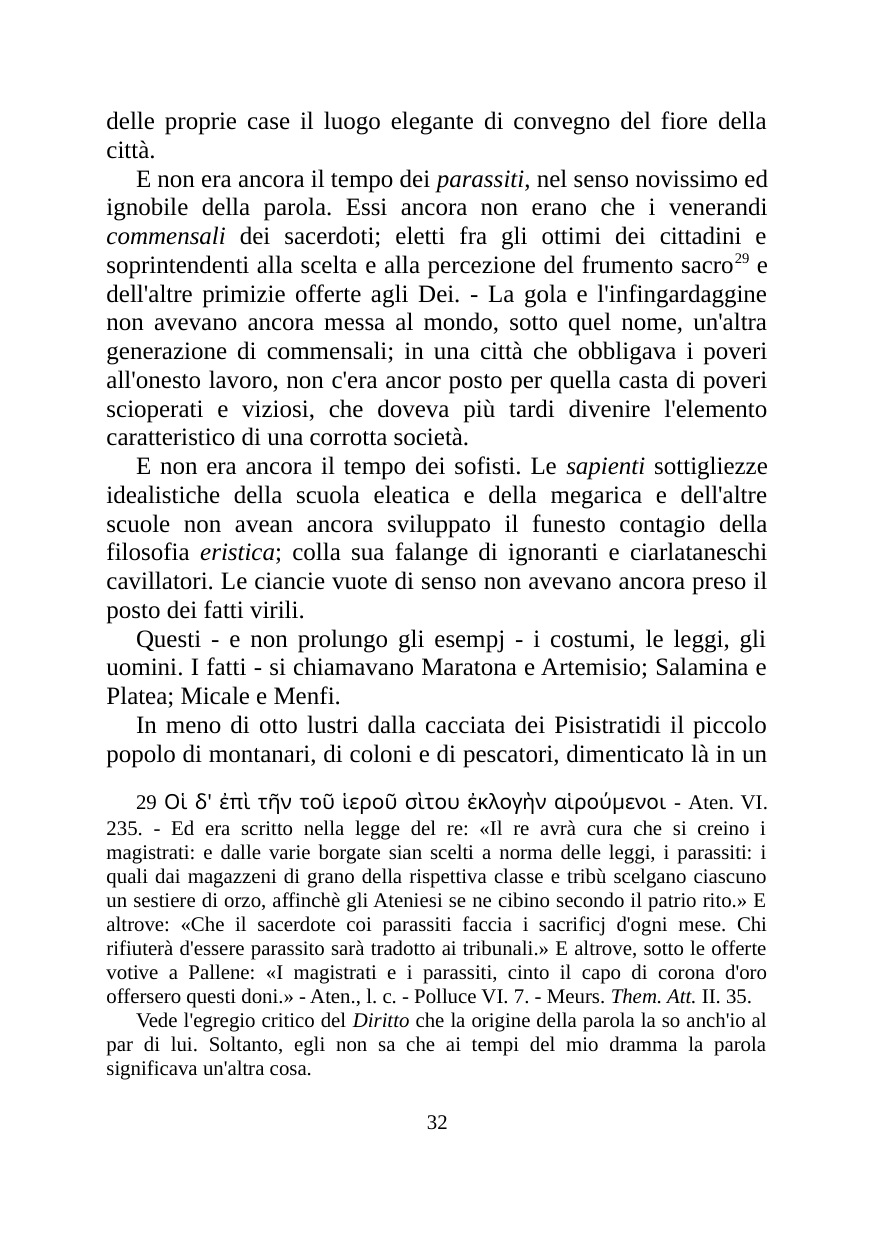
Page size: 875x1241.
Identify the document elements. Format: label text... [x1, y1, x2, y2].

text E non era ancora il tempo dei sofisti. Le sapienti sottigliezze idealistiche della scuola eleatica e della megarica e dell'altre scuole non avean ancora sviluppato il funesto contagio della filosofia eristica; colla sua falange di ignoranti e ciarlataneschi cavillatori. Le ciancie vuote di senso non avevano ancora preso il posto dei fatti virili. [106, 451, 768, 624]
text Vede l'egregio critico del Diritto che la origine della parola la so anch'io al par di lui. Soltanto, egli non sa che ai tempi del mio dramma la parola significava un'altra cosa. [106, 1008, 768, 1080]
text E non era ancora il tempo dei parassiti, nel senso novissimo ed ignobile della parola. Essi ancora non erano che i venerandi commensali dei sacerdoti; eletti fra gli ottimi dei cittadini e soprintendenti alla scelta e alla percezione del frumento sacro e dell'altre primizie offerte agli Dei. - La gola e l'infingardaggine non avevano ancora messa al mondo, sotto quel nome, un'altra generazione di commensali; in una città che obbligava i poveri all'onesto lavoro, non c'era ancor posto per quella casta di poveri scioperati e viziosi, che doveva più tardi divenire l'elemento caratteristico di una corrotta società. [106, 164, 768, 451]
text Questi - e non prolungo gli esempj - i costumi, le leggi, gli uomini. I fatti - si chiamavano Maratona e Artemisio; Salamina e Platea; Micale e Menfi. [106, 624, 768, 710]
text In meno di otto lustri dalla cacciata dei Pisistratidi il piccolo popolo di montanari, di coloni e di pescatori, dimenticato là in un [106, 710, 768, 767]
text Οἱ δ' ἐπὶ τῆν τοῦ ἱεροῦ σὶτου ἐκλογὴν αἱρούμενοι - Aten. VI. 235. - Ed era scritto nella legge del re: «Il re avrà cura che si creino i magistrati: e dalle varie borgate sian scelti a norma delle leggi, i parassiti: i quali dai magazzeni di grano della rispettiva classe e tribù scelgano ciascuno un sestiere di orzo, affinchè gli Ateniesi se ne cibino secondo il patrio rito.» E altrove: «Che il sacerdote coi parassiti faccia i sacrificj d'ogni mese. Chi rifiuterà d'essere parassito sarà tradotto ai tribunali.» E altrove, sotto le offerte votive a Pallene: «I magistrati e i parassiti, cinto il capo di corona d'oro offersero questi doni.» - Aten., l. c. - Polluce VI. 7. - Meurs. Them. Att. II. 35. [106, 787, 768, 1008]
text delle proprie case il luogo elegante di convegno del fiore della città. [106, 106, 768, 164]
